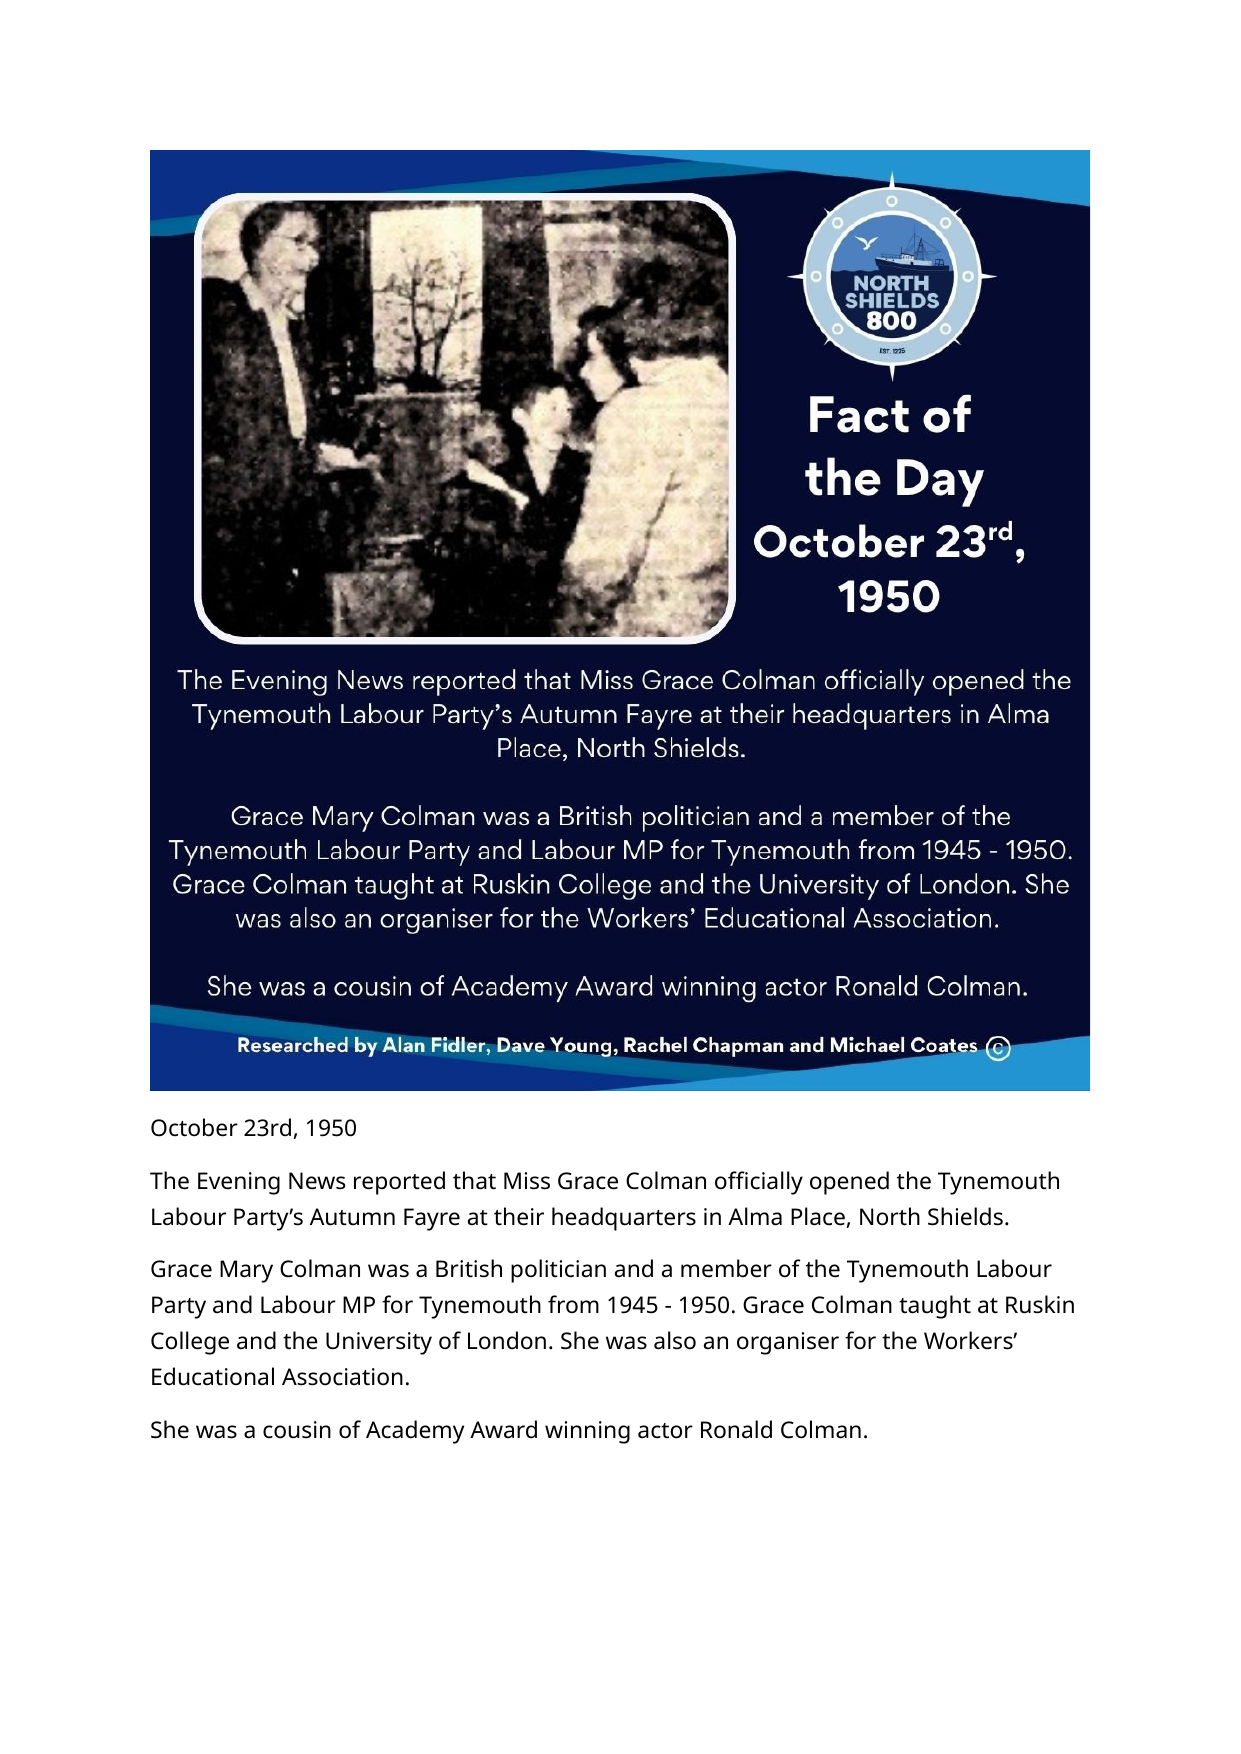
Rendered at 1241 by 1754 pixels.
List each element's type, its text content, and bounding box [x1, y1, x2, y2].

text Grace Mary Colman was a British politician and a member of the Tynemouth Labour Party and Labour MP for Tynemouth from 1945 - 1950. Grace Colman taught at Ruskin College and the University of London. She was also an organiser for the Workers’ Educational Association. [150, 1253, 1090, 1392]
text The Evening News reported that Miss Grace Colman officially opened the Tynemouth Labour Party’s Autumn Fayre at their headquarters in Alma Place, North Shields. [150, 1164, 1090, 1232]
text She was a cousin of Academy Award winning actor Ronald Colman. [150, 1413, 1090, 1445]
text October 23rd, 1950 [150, 1112, 1090, 1143]
